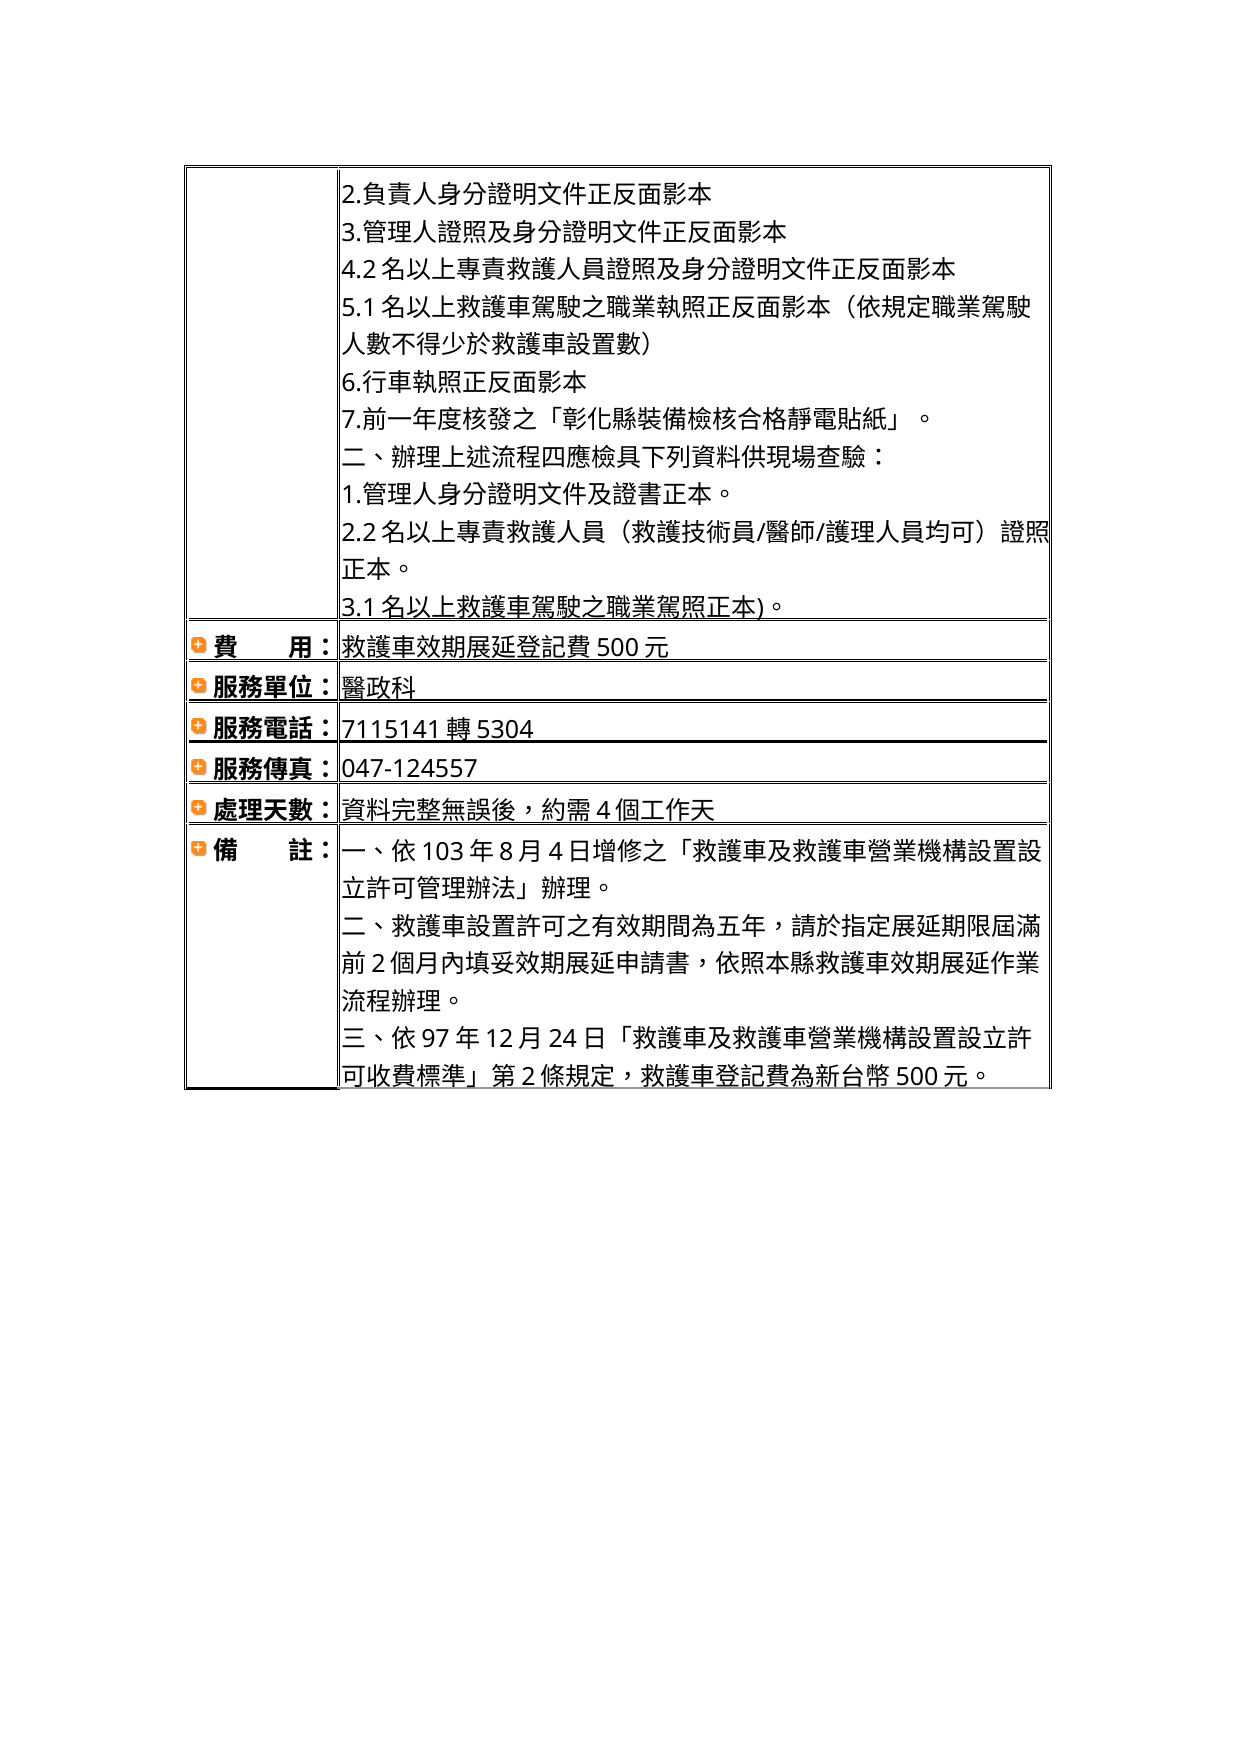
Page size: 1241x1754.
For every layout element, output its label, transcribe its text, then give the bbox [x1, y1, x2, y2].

table_cell 處理天數： [185, 781, 339, 821]
table_cell 服務單位： [187, 659, 337, 699]
picture [188, 841, 212, 860]
table_cell 備 註： [187, 821, 339, 1087]
table_cell 服務傳真： [187, 740, 337, 781]
table_cell 服務電話： [187, 699, 337, 740]
picture [188, 637, 212, 657]
table_cell 醫政科 [340, 659, 1049, 699]
picture [188, 678, 212, 697]
table_cell 047-124557 [340, 740, 1049, 781]
table_cell [187, 168, 339, 618]
table_cell 7115141轉5304 [340, 699, 1049, 740]
table_cell 資料完整無誤後，約需4個工作天 [339, 781, 1050, 821]
table_cell 2.負責人身分證明文件正反面影本 3.管理人證照及身分證明文件正反面影本 4.2名以上專責救護人員證照及身分證明文件正反面影本 5.1名以上救護車駕駛之職業執照正反面影本（依規定職業駕駛人數不得少於救護車設置數） 6.行車執照正反面影本 7.前一年度核發之「彰化縣裝備檢核合格靜電貼紙」。 二、辦理上述流程四應檢具下列資料供現場查驗： 1.管理人身分證明文件及證書正本。 2.2名以上專責救護人員（救護技術員/醫師/護理人員均可）證照正本。 3.1名以上救護車駕駛之職業駕照正本)。 [339, 168, 1049, 618]
picture [188, 800, 212, 819]
table_cell 一、依103年8月4日增修之「救護車及救護車營業機構設置設立許可管理辦法」辦理。 二、救護車設置許可之有效期間為五年，請於指定展延期限屆滿前2個月內填妥效期展延申請書，依照本縣救護車效期展延作業流程辦理。 三、依97年12月24日「救護車及救護車營業機構設置設立許可收費標準」第2條規定，救護車登記費為新台幣500元。 [339, 821, 1049, 1087]
table_cell 費 用： [185, 618, 339, 658]
picture [188, 759, 212, 779]
table_cell 救護車效期展延登記費500元 [340, 618, 1050, 658]
picture [188, 718, 212, 738]
